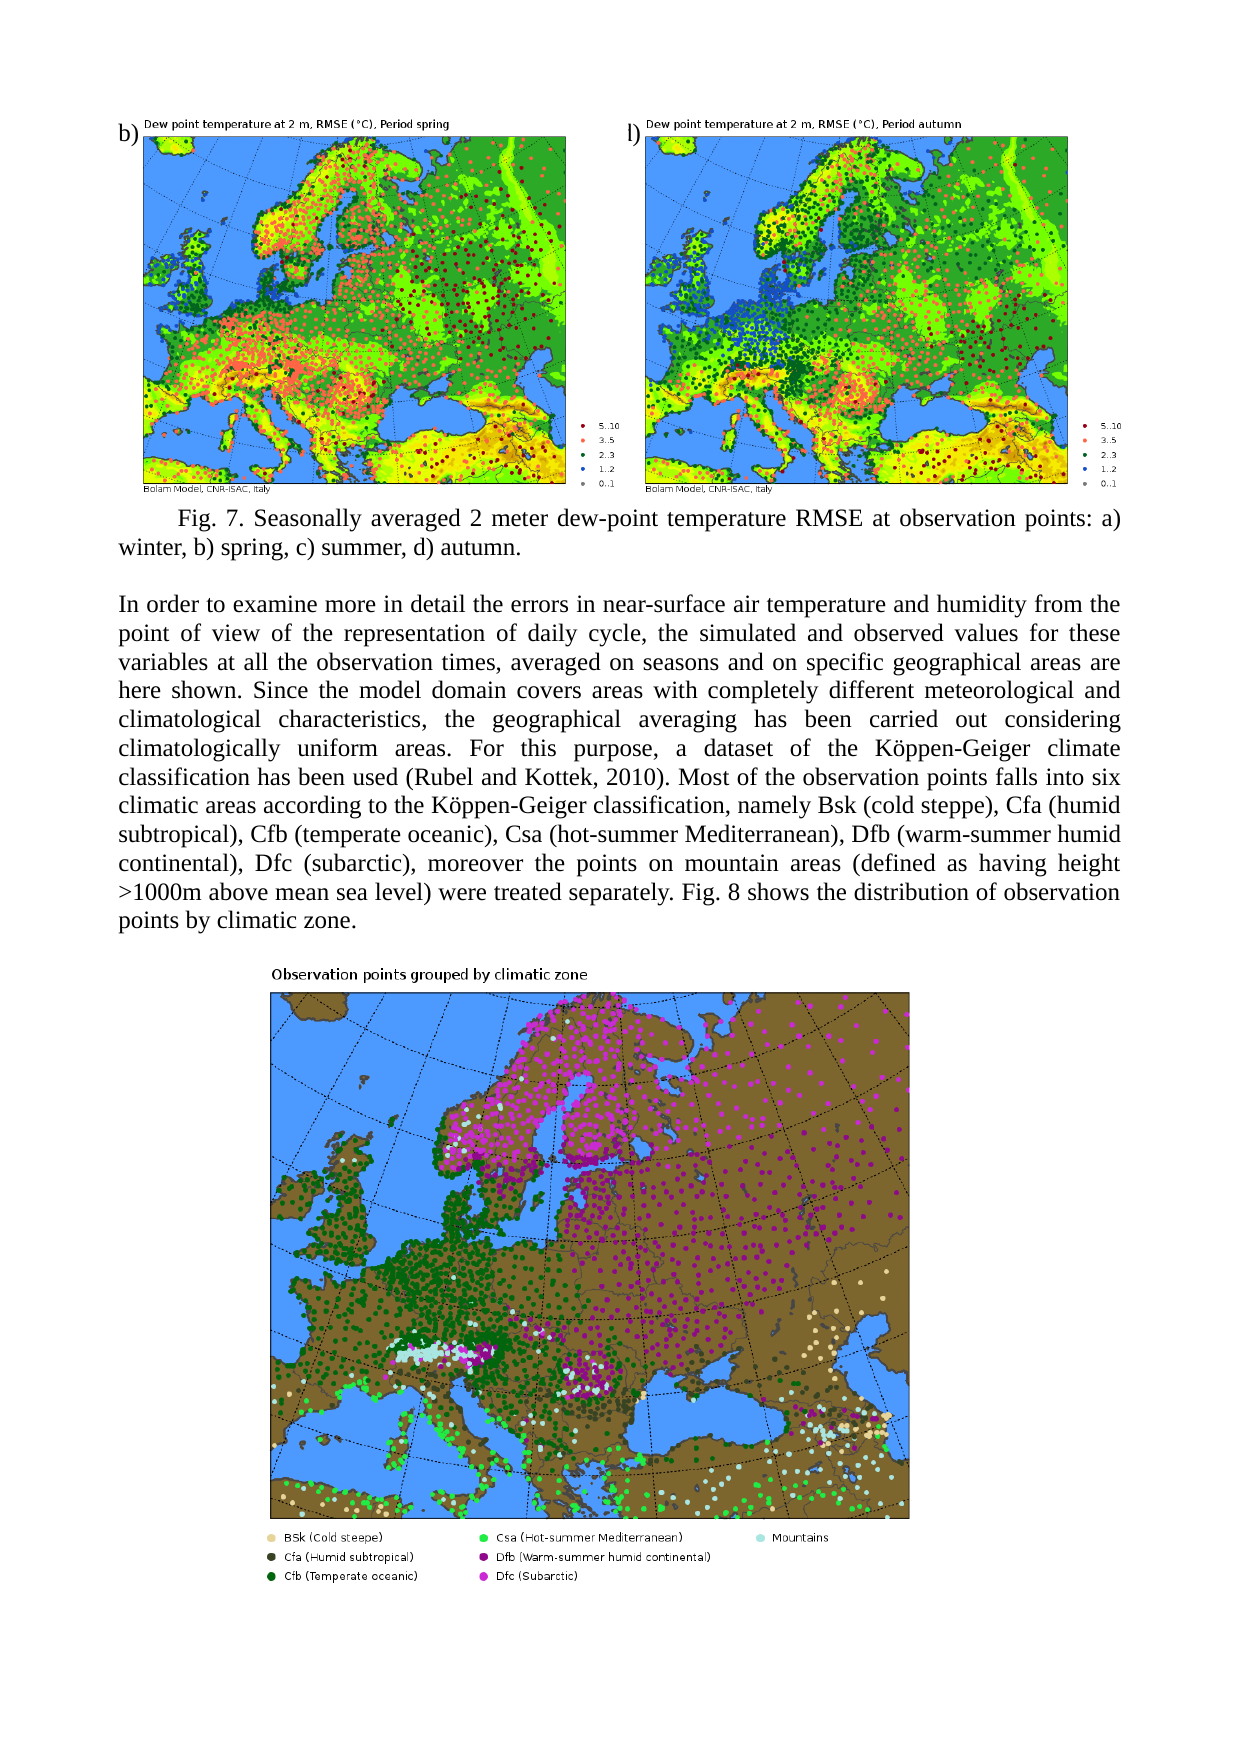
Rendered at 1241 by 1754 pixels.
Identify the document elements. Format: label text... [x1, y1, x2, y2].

table_cell b) [118, 118, 147, 503]
text In order to examine more in detail the errors in near-surface air temperature and humidity from the point of view of the representation of daily cycle, the simulated and observed values for these variables at all the observation times, averaged on seasons and on specific geographical areas are here shown. Since the model domain covers areas with completely different meteorological and climatological characteristics, the geographical averaging has been carried out considering climatologically uniform areas. For this purpose, a dataset of the Köppen-Geiger climate classification has been used (Rubel and Kottek, 2010). Most of the observation points falls into six climatic areas according to the Köppen-Geiger classification, namely Bsk (cold steppe), Cfa (humid subtropical), Cfb (temperate oceanic), Csa (hot-summer Mediterranean), Dfb (warm-summer humid continental), Dfc (subarctic), moreover the points on mountain areas (defined as having height >1000m above mean sea level) were treated separately. Fig. 8 shows the distribution of observation points by climatic zone. [118, 589, 1122, 934]
table_header [265, 1595, 914, 1601]
picture [640, 118, 1131, 497]
table_cell [649, 497, 1122, 503]
text Fig. 7. Seasonally averaged 2 meter dew-point temperature RMSE at observation points: a) winter, b) spring, c) summer, d) autumn. [118, 503, 1122, 561]
picture [264, 963, 915, 1595]
table_cell d) [620, 118, 648, 503]
picture [138, 118, 629, 497]
table_cell [147, 497, 620, 503]
